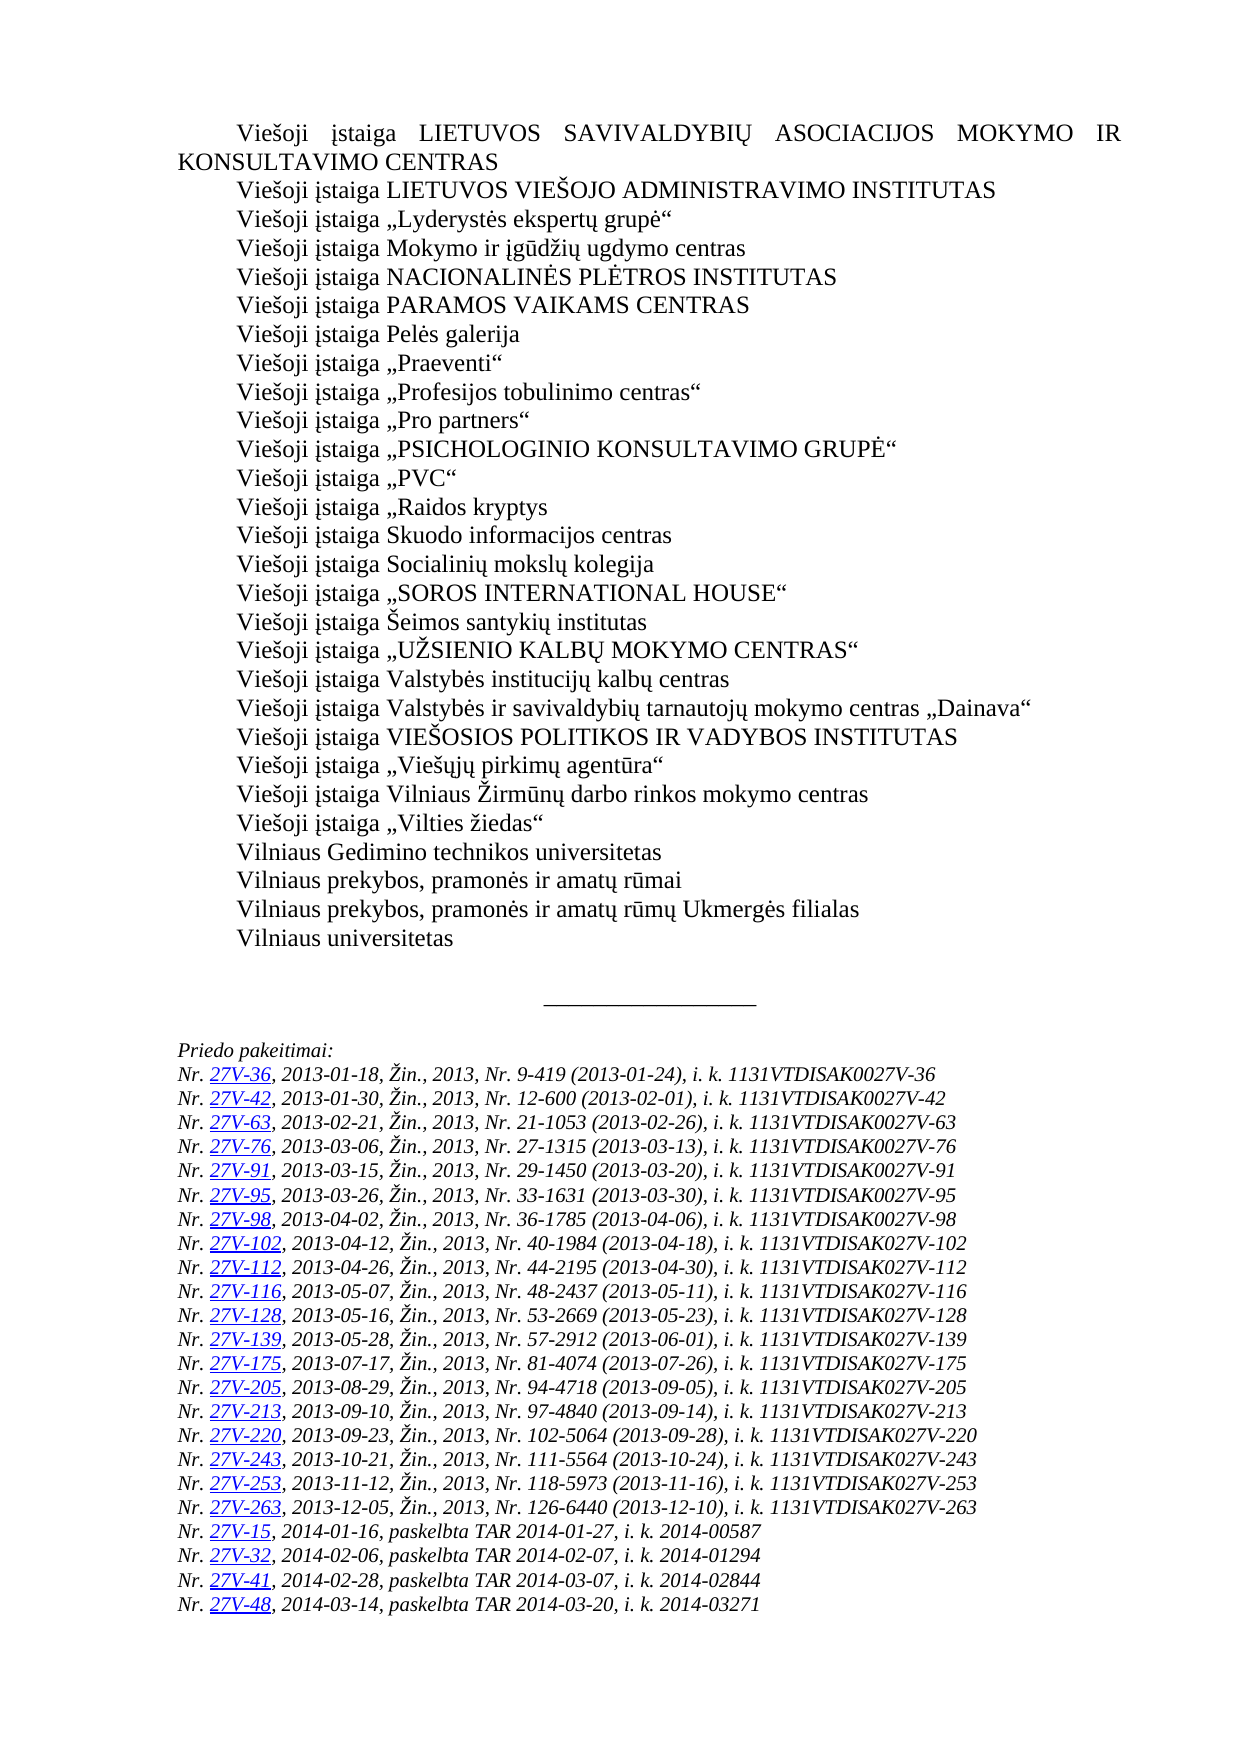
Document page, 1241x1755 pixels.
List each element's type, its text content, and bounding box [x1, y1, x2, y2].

text Viešoji įstaiga „SOROS INTERNATIONAL HOUSE“ [177, 578, 1122, 607]
text Viešoji įstaiga NACIONALINĖS PLĖTROS INSTITUTAS [177, 262, 1122, 291]
text Nr. 27V-175, 2013-07-17, Žin., 2013, Nr. 81-4074 (2013-07-26), i. k. 1131VTDISAK027V-175 [177, 1351, 1122, 1375]
text Nr. 27V-263, 2013-12-05, Žin., 2013, Nr. 126-6440 (2013-12-10), i. k. 1131VTDISAK027V-263 [177, 1495, 1122, 1519]
text Viešoji įstaiga „Praeventi“ [177, 348, 1122, 377]
text Vilniaus prekybos, pramonės ir amatų rūmai [177, 866, 1122, 894]
text Viešoji įstaiga „Raidos kryptys [177, 492, 1122, 521]
text _________________ [177, 981, 1122, 1009]
text Viešoji įstaiga „PVC“ [177, 463, 1122, 492]
text Viešoji įstaiga LIETUVOS SAVIVALDYBIŲ ASOCIACIJOS MOKYMO IR KONSULTAVIMO CENTRAS [177, 118, 1122, 176]
text Viešoji įstaiga VIEŠOSIOS POLITIKOS IR VADYBOS INSTITUTAS [177, 722, 1122, 751]
text Nr. 27V-205, 2013-08-29, Žin., 2013, Nr. 94-4718 (2013-09-05), i. k. 1131VTDISAK027V-205 [177, 1375, 1122, 1399]
text Viešoji įstaiga Šeimos santykių institutas [177, 607, 1122, 636]
text Viešoji įstaiga LIETUVOS VIEŠOJO ADMINISTRAVIMO INSTITUTAS [177, 176, 1122, 204]
text Viešoji įstaiga Pelės galerija [177, 319, 1122, 348]
text Nr. 27V-32, 2014-02-06, paskelbta TAR 2014-02-07, i. k. 2014-01294 [177, 1543, 1122, 1567]
text Viešoji įstaiga „Pro partners“ [177, 406, 1122, 434]
text Viešoji įstaiga Socialinių mokslų kolegija [177, 549, 1122, 578]
text Viešoji įstaiga Vilniaus Žirmūnų darbo rinkos mokymo centras [177, 779, 1122, 808]
text Nr. 27V-102, 2013-04-12, Žin., 2013, Nr. 40-1984 (2013-04-18), i. k. 1131VTDISAK027V-102 [177, 1231, 1122, 1255]
text Priedo pakeitimai: [177, 1038, 1122, 1062]
text Nr. 27V-48, 2014-03-14, paskelbta TAR 2014-03-20, i. k. 2014-03271 [177, 1592, 1122, 1616]
text Nr. 27V-36, 2013-01-18, Žin., 2013, Nr. 9-419 (2013-01-24), i. k. 1131VTDISAK0027V-36 [177, 1062, 1122, 1086]
text Viešoji įstaiga „PSICHOLOGINIO KONSULTAVIMO GRUPĖ“ [177, 434, 1122, 463]
text Nr. 27V-220, 2013-09-23, Žin., 2013, Nr. 102-5064 (2013-09-28), i. k. 1131VTDISAK027V-220 [177, 1423, 1122, 1447]
text Viešoji įstaiga Valstybės institucijų kalbų centras [177, 664, 1122, 693]
text Viešoji įstaiga „Viešųjų pirkimų agentūra“ [177, 751, 1122, 779]
text Nr. 27V-42, 2013-01-30, Žin., 2013, Nr. 12-600 (2013-02-01), i. k. 1131VTDISAK0027V-42 [177, 1086, 1122, 1110]
text Nr. 27V-112, 2013-04-26, Žin., 2013, Nr. 44-2195 (2013-04-30), i. k. 1131VTDISAK027V-112 [177, 1255, 1122, 1279]
text Viešoji įstaiga Valstybės ir savivaldybių tarnautojų mokymo centras „Dainava“ [177, 693, 1122, 722]
text Viešoji įstaiga „Profesijos tobulinimo centras“ [177, 377, 1122, 406]
text Nr. 27V-116, 2013-05-07, Žin., 2013, Nr. 48-2437 (2013-05-11), i. k. 1131VTDISAK027V-116 [177, 1279, 1122, 1303]
text Nr. 27V-15, 2014-01-16, paskelbta TAR 2014-01-27, i. k. 2014-00587 [177, 1519, 1122, 1543]
text Nr. 27V-139, 2013-05-28, Žin., 2013, Nr. 57-2912 (2013-06-01), i. k. 1131VTDISAK027V-139 [177, 1327, 1122, 1351]
text Nr. 27V-95, 2013-03-26, Žin., 2013, Nr. 33-1631 (2013-03-30), i. k. 1131VTDISAK0027V-95 [177, 1182, 1122, 1207]
text Viešoji įstaiga „Lyderystės ekspertų grupė“ [177, 204, 1122, 233]
text Nr. 27V-91, 2013-03-15, Žin., 2013, Nr. 29-1450 (2013-03-20), i. k. 1131VTDISAK0027V-91 [177, 1158, 1122, 1182]
text Nr. 27V-41, 2014-02-28, paskelbta TAR 2014-03-07, i. k. 2014-02844 [177, 1567, 1122, 1592]
text Nr. 27V-253, 2013-11-12, Žin., 2013, Nr. 118-5973 (2013-11-16), i. k. 1131VTDISAK027V-253 [177, 1471, 1122, 1495]
text Nr. 27V-98, 2013-04-02, Žin., 2013, Nr. 36-1785 (2013-04-06), i. k. 1131VTDISAK0027V-98 [177, 1207, 1122, 1231]
text Nr. 27V-243, 2013-10-21, Žin., 2013, Nr. 111-5564 (2013-10-24), i. k. 1131VTDISAK027V-243 [177, 1447, 1122, 1471]
text Vilniaus Gedimino technikos universitetas [177, 837, 1122, 866]
text Viešoji įstaiga Mokymo ir įgūdžių ugdymo centras [177, 233, 1122, 262]
text Vilniaus universitetas [177, 923, 1122, 952]
text Viešoji įstaiga „Vilties žiedas“ [177, 808, 1122, 837]
text Nr. 27V-76, 2013-03-06, Žin., 2013, Nr. 27-1315 (2013-03-13), i. k. 1131VTDISAK0027V-76 [177, 1134, 1122, 1158]
text Nr. 27V-128, 2013-05-16, Žin., 2013, Nr. 53-2669 (2013-05-23), i. k. 1131VTDISAK027V-128 [177, 1303, 1122, 1327]
text Viešoji įstaiga „UŽSIENIO KALBŲ MOKYMO CENTRAS“ [177, 636, 1122, 664]
text Nr. 27V-63, 2013-02-21, Žin., 2013, Nr. 21-1053 (2013-02-26), i. k. 1131VTDISAK0027V-63 [177, 1110, 1122, 1134]
text Viešoji įstaiga Skuodo informacijos centras [177, 521, 1122, 549]
text Vilniaus prekybos, pramonės ir amatų rūmų Ukmergės filialas [177, 894, 1122, 923]
text Nr. 27V-213, 2013-09-10, Žin., 2013, Nr. 97-4840 (2013-09-14), i. k. 1131VTDISAK027V-213 [177, 1399, 1122, 1423]
text Viešoji įstaiga PARAMOS VAIKAMS CENTRAS [177, 291, 1122, 319]
